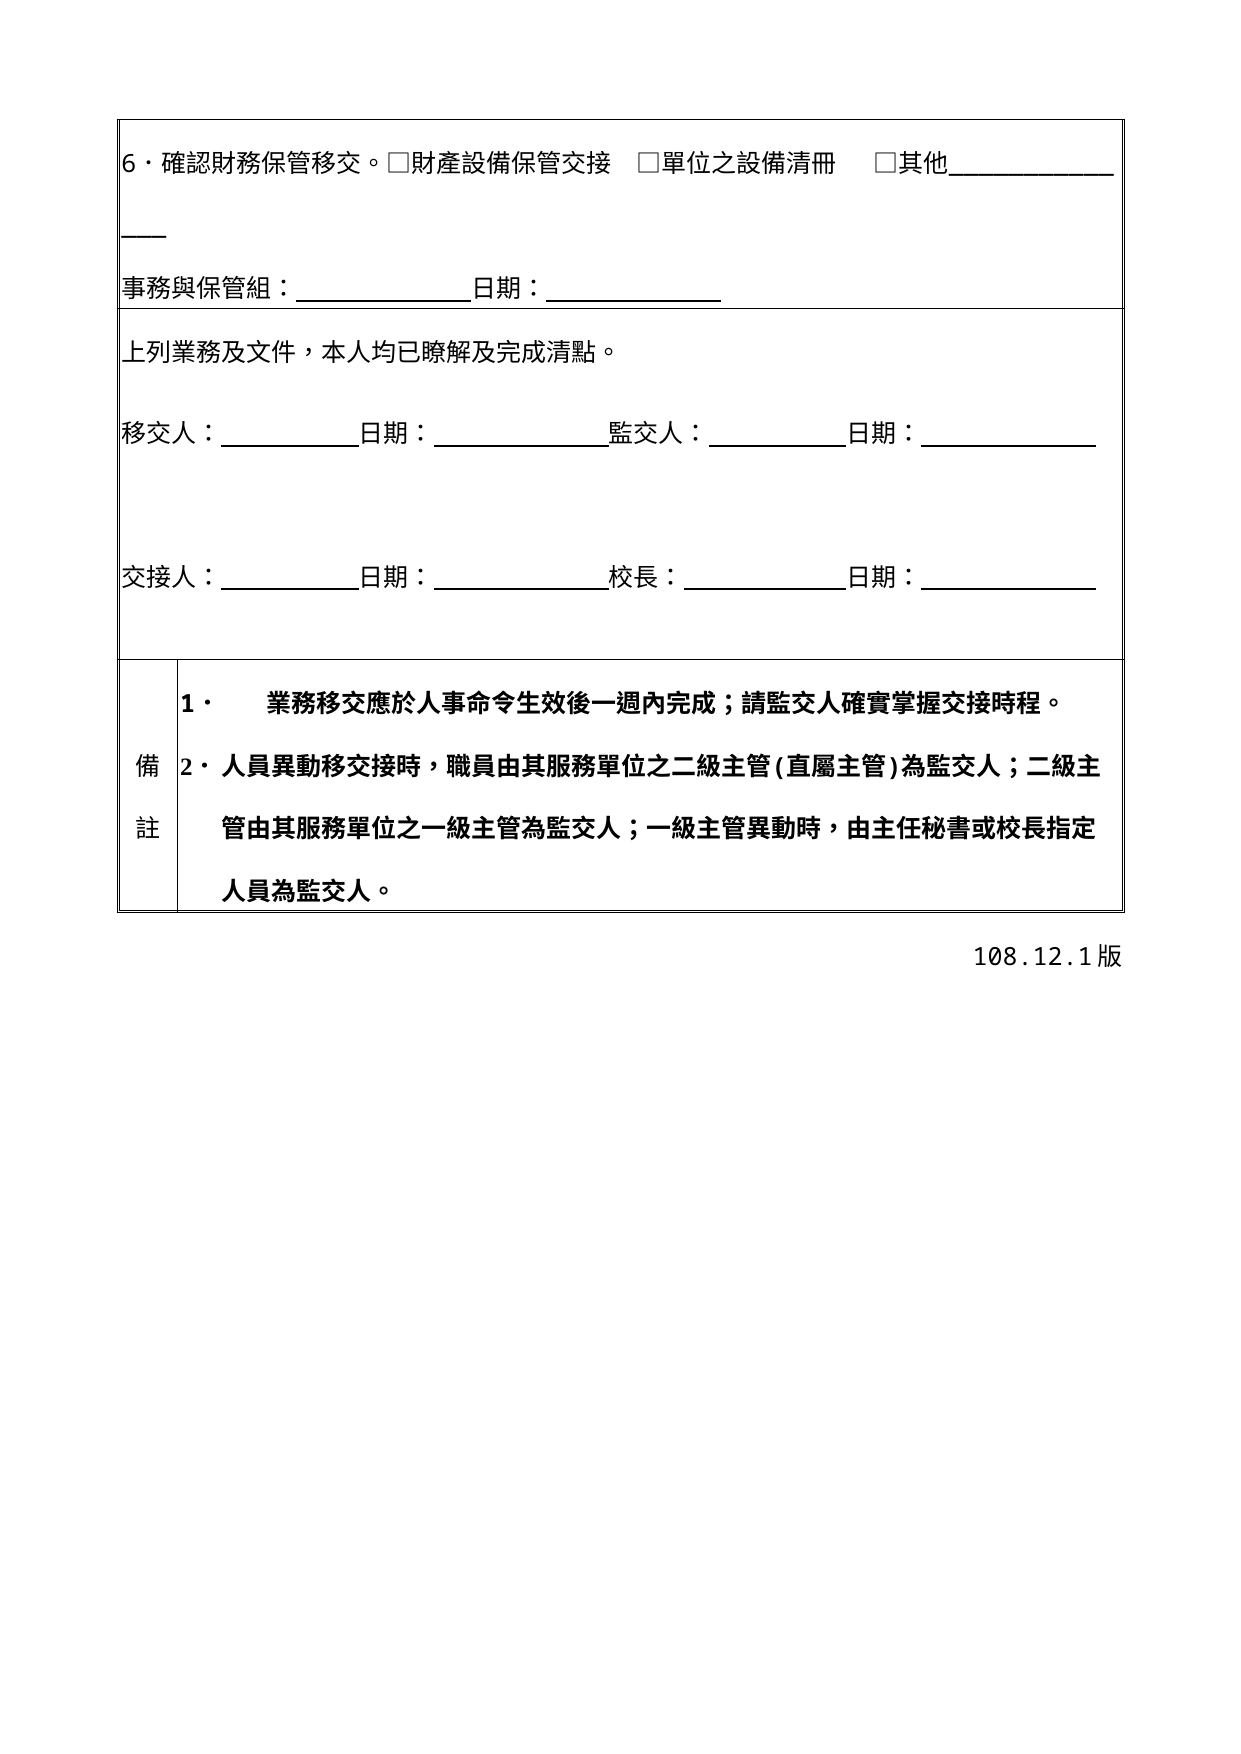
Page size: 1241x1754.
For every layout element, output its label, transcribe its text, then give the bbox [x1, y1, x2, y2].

text 108.12.1版 [118, 913, 1122, 976]
table_cell 6．確認財務保管移交。□財產設備保管交接 □單位之設備清冊 □其他______________ 事務與保管組： 日期： [120, 120, 1122, 308]
table_cell 業務移交應於人事命令生效後一週內完成；請監交人確實掌握交接時程。 人員異動移交接時，職員由其服務單位之二級主管(直屬主管)為監交人；二級主管由其服務單位之一級主管為監交人；一級主管異動時，由主任秘書或校長指定人員為監交人。 [178, 660, 1122, 910]
table_cell 上列業務及文件，本人均已瞭解及完成清點。 移交人： 日期： 監交人： 日期： 交接人： 日期： 校長： 日期： [120, 309, 1122, 659]
table_cell 備註 [120, 660, 177, 910]
